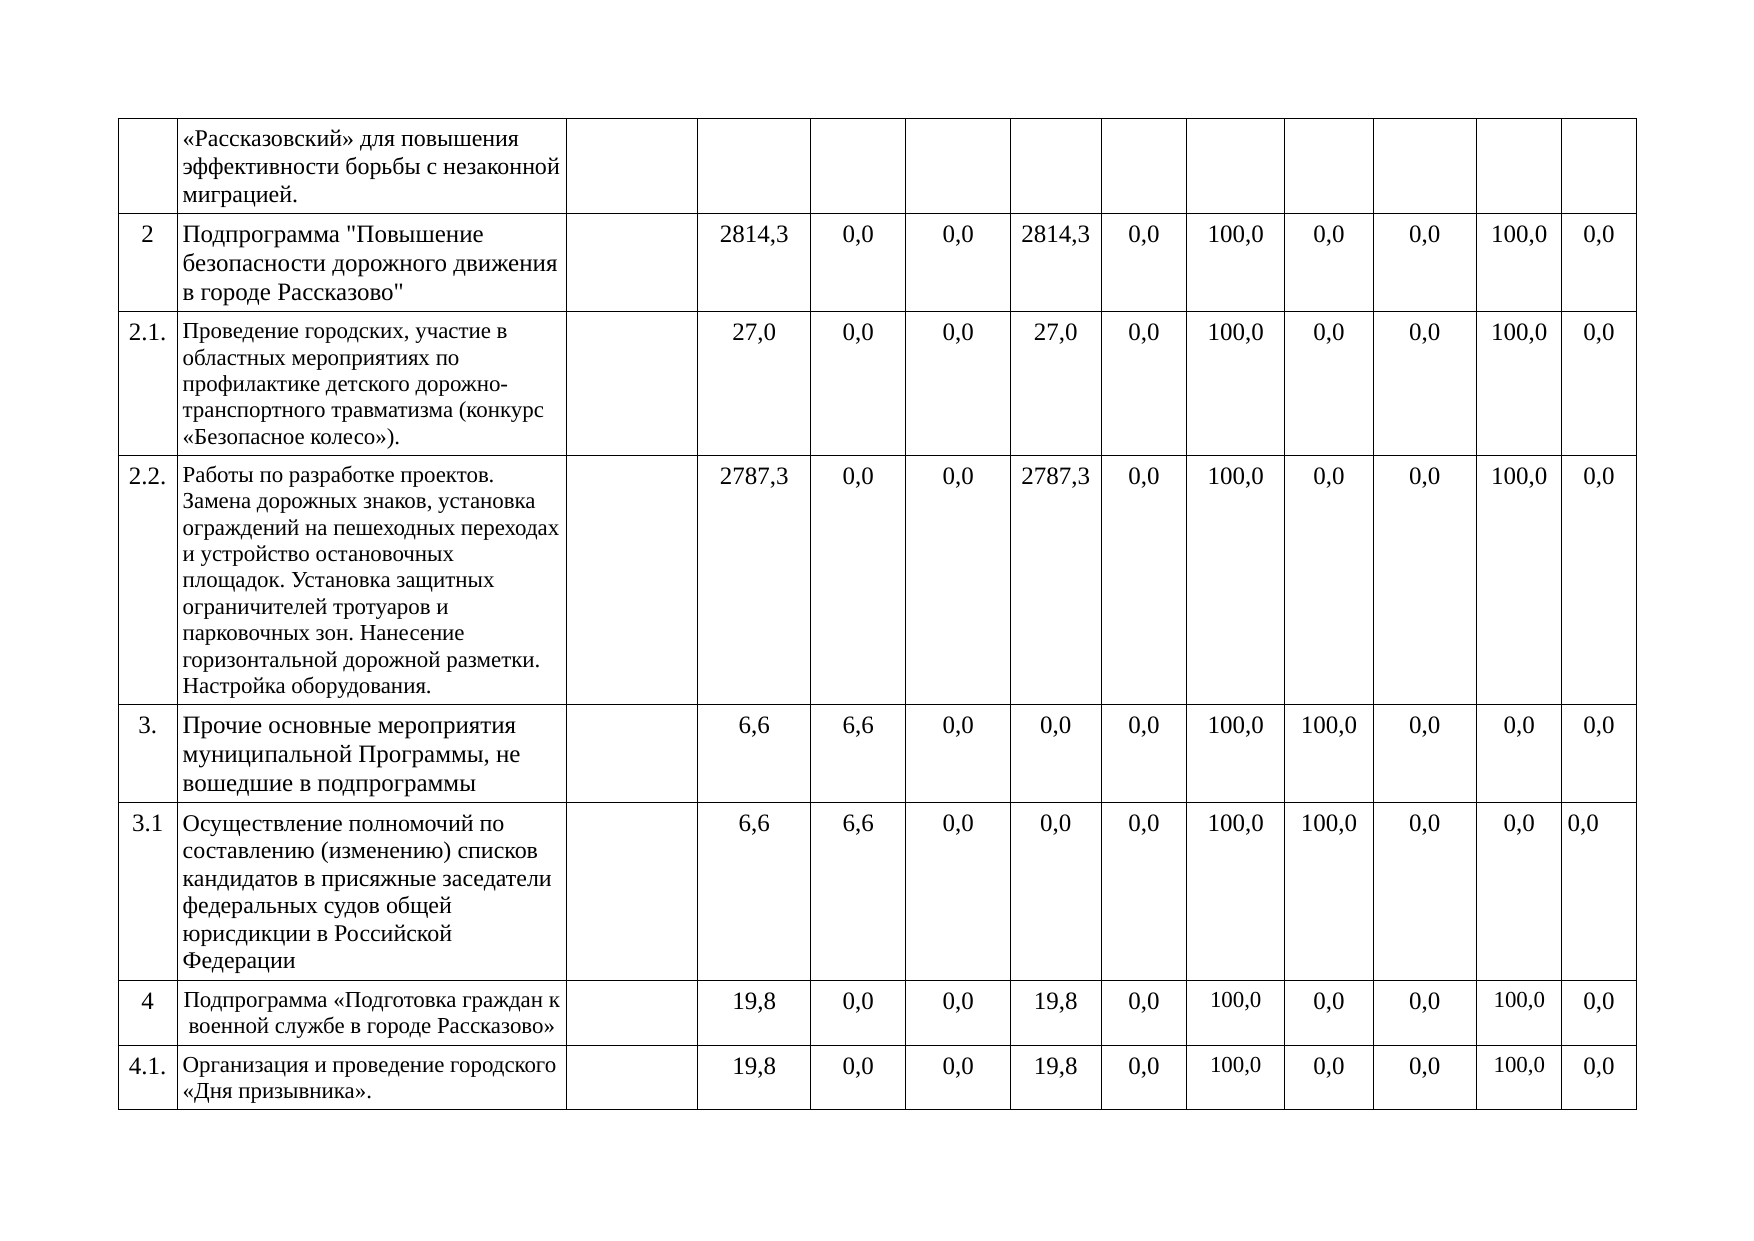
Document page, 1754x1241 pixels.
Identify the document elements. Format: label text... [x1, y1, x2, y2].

table_cell [567, 1046, 697, 1109]
table_cell [567, 705, 697, 802]
table_cell 0,0 [906, 312, 1010, 455]
table_cell 0,0 [1285, 456, 1373, 704]
table_cell 0,0 [1285, 312, 1373, 455]
table_cell 0,0 [1011, 705, 1101, 802]
table_cell [567, 312, 697, 455]
table_cell 0,0 [1374, 456, 1476, 704]
table_cell 100,0 [1187, 981, 1284, 1044]
table_cell 100,0 [1187, 214, 1284, 311]
table_cell [1374, 119, 1476, 213]
table_cell 0,0 [1374, 312, 1476, 455]
table_cell 0,0 [1102, 705, 1186, 802]
table_cell 0,0 [906, 981, 1010, 1044]
table_cell 100,0 [1477, 214, 1561, 311]
table_cell Подпрограмма «Подготовка граждан к военной службе в городе Рассказово» [178, 981, 566, 1044]
table_cell 0,0 [906, 705, 1010, 802]
table_cell [567, 981, 697, 1044]
table_cell 0,0 [811, 456, 905, 704]
table_cell 0,0 [1102, 1046, 1186, 1109]
table_cell 27,0 [698, 312, 810, 455]
table_cell 6,6 [698, 705, 810, 802]
table_cell «Рассказовский» для повышения эффективности борьбы с незаконной миграцией. [178, 119, 566, 213]
table_cell 6,6 [811, 705, 905, 802]
table_cell 3. [119, 705, 177, 802]
table_cell [1011, 119, 1101, 213]
table_cell [1102, 119, 1186, 213]
table_cell 0,0 [811, 1046, 905, 1109]
table_cell 0,0 [1562, 705, 1636, 802]
table_cell 100,0 [1187, 705, 1284, 802]
table_cell 0,0 [811, 214, 905, 311]
table_cell 0,0 [1285, 214, 1373, 311]
table_cell 19,8 [1011, 981, 1101, 1044]
table_cell 0,0 [1102, 456, 1186, 704]
table_cell [119, 119, 177, 213]
table_cell 0,0 [906, 456, 1010, 704]
table_cell 0,0 [1562, 214, 1636, 311]
table_cell 0,0 [906, 1046, 1010, 1109]
table_cell 100,0 [1187, 456, 1284, 704]
table_cell 0,0 [811, 312, 905, 455]
table_cell 2787,3 [1011, 456, 1101, 704]
table_cell 0,0 [906, 214, 1010, 311]
table_cell 0,0 [1374, 705, 1476, 802]
table_cell 19,8 [698, 981, 810, 1044]
table_cell 3.1 [119, 803, 177, 980]
table_cell 100,0 [1477, 1046, 1561, 1109]
table_cell 100,0 [1187, 312, 1284, 455]
table_cell 0,0 [1374, 1046, 1476, 1109]
table_cell 4.1. [119, 1046, 177, 1109]
table_cell 0,0 [1102, 214, 1186, 311]
table_cell 0,0 [1285, 981, 1373, 1044]
table_cell 0,0 [811, 981, 905, 1044]
table_cell Прочие основные мероприятия муниципальной Программы, не вошедшие в подпрограммы [178, 705, 566, 802]
table_cell Работы по разработке проектов. Замена дорожных знаков, установка ограждений на пешеходных переходах и устройство остановочных площадок. Установка защитных ограничителей тротуаров и парковочных зон. Нанесение горизонтальной дорожной разметки. Настройка оборудования. [178, 456, 566, 704]
table_cell 19,8 [698, 1046, 810, 1109]
table_cell Осуществление полномочий по составлению (изменению) списков кандидатов в присяжные заседатели федеральных судов общей юрисдикции в Российской Федерации [178, 803, 566, 980]
table_cell 100,0 [1477, 456, 1561, 704]
table_cell [1477, 119, 1561, 213]
table_cell [567, 119, 697, 213]
table_cell 0,0 [1562, 803, 1636, 980]
table_cell 0,0 [1562, 981, 1636, 1044]
table_cell 0,0 [1562, 456, 1636, 704]
table_cell 0,0 [1102, 981, 1186, 1044]
table_cell [567, 214, 697, 311]
table_cell 6,6 [811, 803, 905, 980]
table_cell 0,0 [1011, 803, 1101, 980]
table_cell 4 [119, 981, 177, 1044]
table_cell [906, 119, 1010, 213]
table_cell 19,8 [1011, 1046, 1101, 1109]
table_cell [1187, 119, 1284, 213]
table_cell [811, 119, 905, 213]
table_cell 2814,3 [698, 214, 810, 311]
table_cell Подпрограмма "Повышение безопасности дорожного движения в городе Рассказово" [178, 214, 566, 311]
table_cell 100,0 [1285, 705, 1373, 802]
table_cell 2787,3 [698, 456, 810, 704]
table_cell 0,0 [1477, 705, 1561, 802]
table_cell 100,0 [1187, 1046, 1284, 1109]
table_cell Организация и проведение городского «Дня призывника». [178, 1046, 566, 1109]
table_cell 0,0 [1374, 214, 1476, 311]
table_cell 0,0 [1562, 312, 1636, 455]
table_cell 2.2. [119, 456, 177, 704]
table_cell 2.1. [119, 312, 177, 455]
table_cell 0,0 [1477, 803, 1561, 980]
table_cell 0,0 [1102, 312, 1186, 455]
table_cell 6,6 [698, 803, 810, 980]
table_cell 2 [119, 214, 177, 311]
table_cell 0,0 [1374, 803, 1476, 980]
table_cell 0,0 [1374, 981, 1476, 1044]
table_cell [567, 803, 697, 980]
table_cell [1285, 119, 1373, 213]
table_cell [1562, 119, 1636, 213]
table_cell 100,0 [1477, 981, 1561, 1044]
table_cell 100,0 [1477, 312, 1561, 455]
table_cell 0,0 [1285, 1046, 1373, 1109]
table_cell 100,0 [1187, 803, 1284, 980]
table_cell 27,0 [1011, 312, 1101, 455]
table_cell 0,0 [1102, 803, 1186, 980]
table_cell [567, 456, 697, 704]
table_cell Проведение городских, участие в областных мероприятиях по профилактике детского дорожно-транспортного травматизма (конкурс «Безопасное колесо»). [178, 312, 566, 455]
table_cell 100,0 [1285, 803, 1373, 980]
table_cell [698, 119, 810, 213]
table_cell 2814,3 [1011, 214, 1101, 311]
table_cell 0,0 [906, 803, 1010, 980]
table_cell 0,0 [1562, 1046, 1636, 1109]
